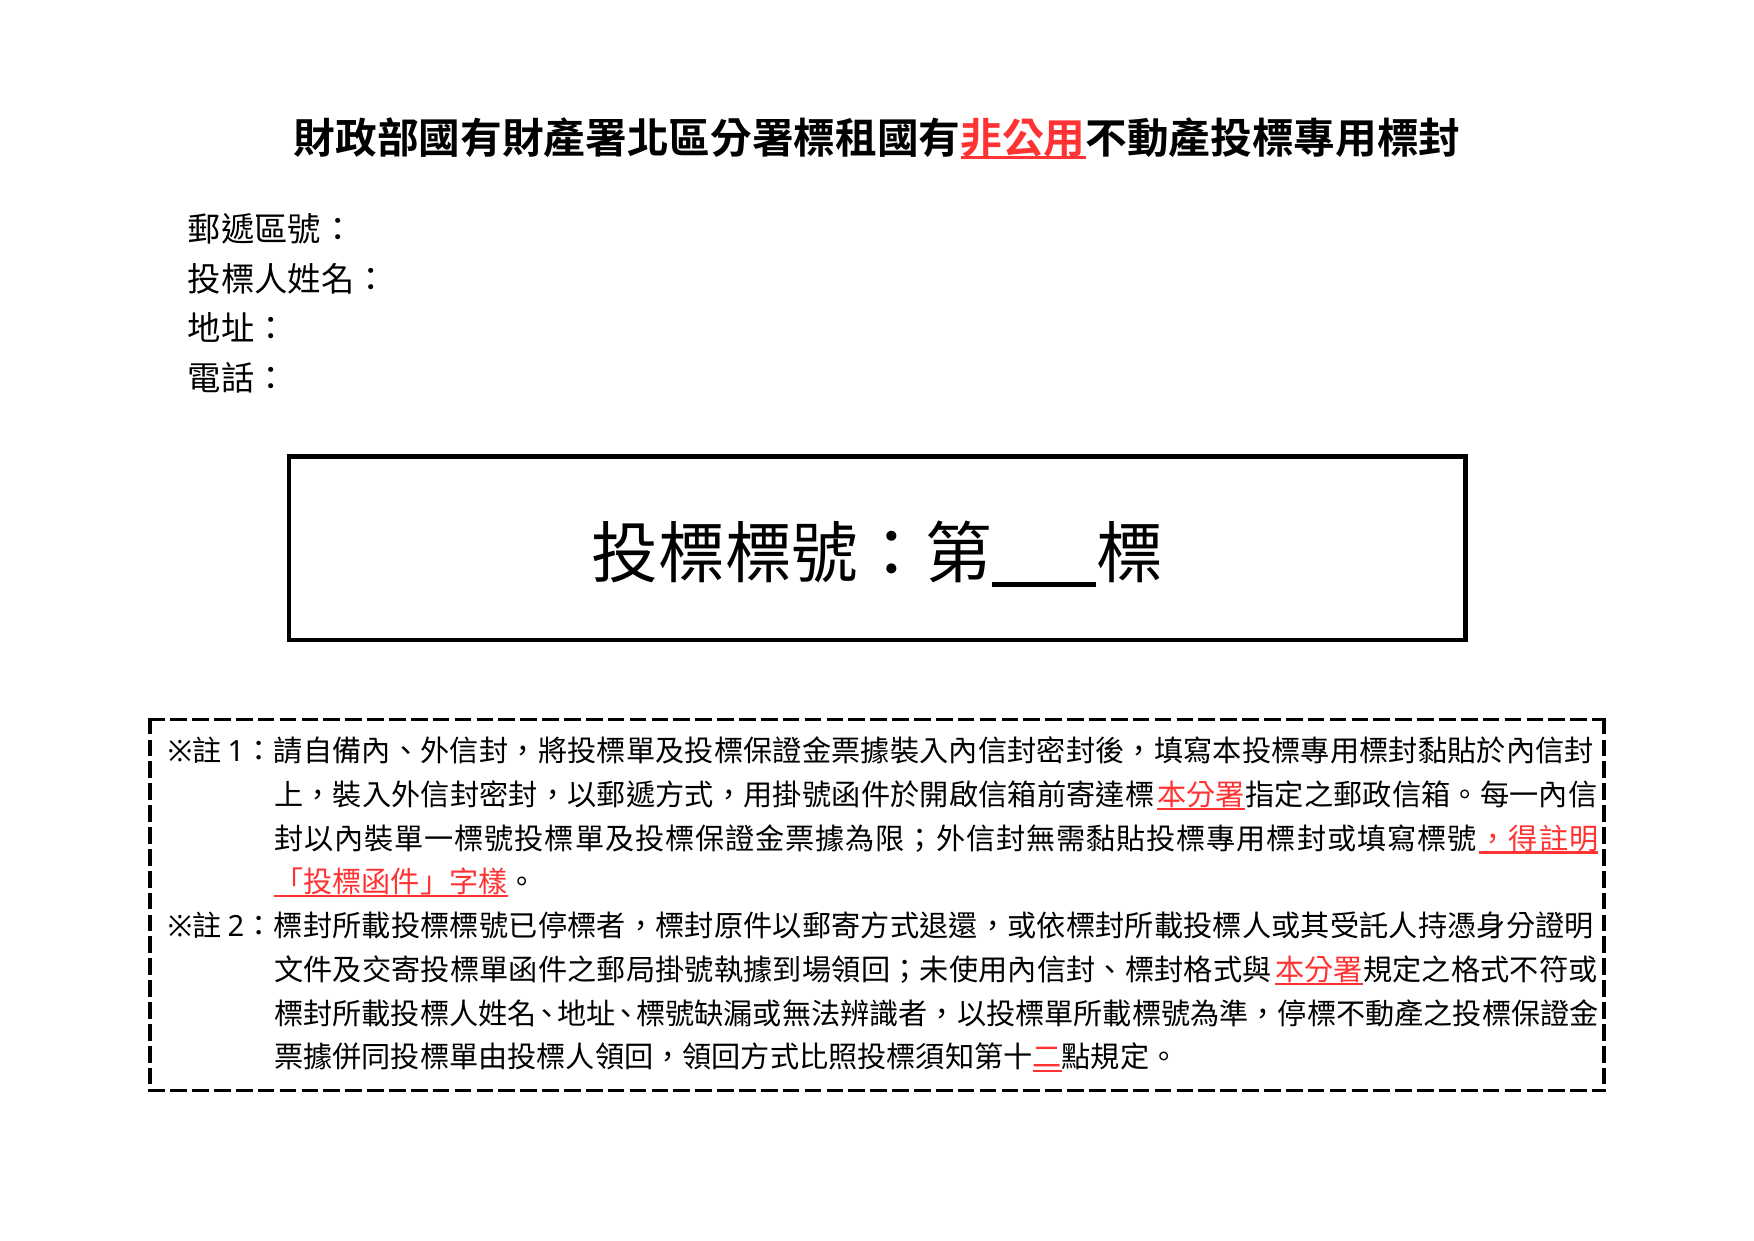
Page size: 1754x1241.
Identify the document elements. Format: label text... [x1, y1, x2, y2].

table_header 投標標號：第 標 [291, 459, 1463, 637]
text 郵遞區號： [187, 215, 1604, 248]
table_header ※註1：請自備內、外信封，將投標單及投標保證金票據裝入內信封密封後，填寫本投標專用標封黏貼於內信封上，裝入外信封密封，以郵遞方式，用掛號函件於開啟信箱前寄達標本分署指定之郵政信箱。每一內信封以內裝單一標號投標單及投標保證金票據為限；外信封無需黏貼投標專用標封或填寫標號，得註明「投標函件」字樣。 ※註2：標封所載投標標號已停標者，標封原件以郵寄方式退還，或依標封所載投標人或其受託人持憑身分證明文件及交寄投標單函件之郵局掛號執據到場領回；未使用內信封、標封格式與本分署規定之格式不符或標封所載投標人姓名、地址、標號缺漏或無法辨識者，以投標單所載標號為準，停標不動產之投標保證金票據併同投標單由投標人領回，領回方式比照投標須知第十二點規定。 [150, 718, 1604, 1089]
text 財政部國有財產署北區分署標租國有非公用不動產投標專用標封 [150, 105, 1604, 165]
text 投標人姓名： [187, 264, 1604, 298]
text 地址： [187, 314, 1604, 347]
text 電話： [187, 363, 1604, 397]
